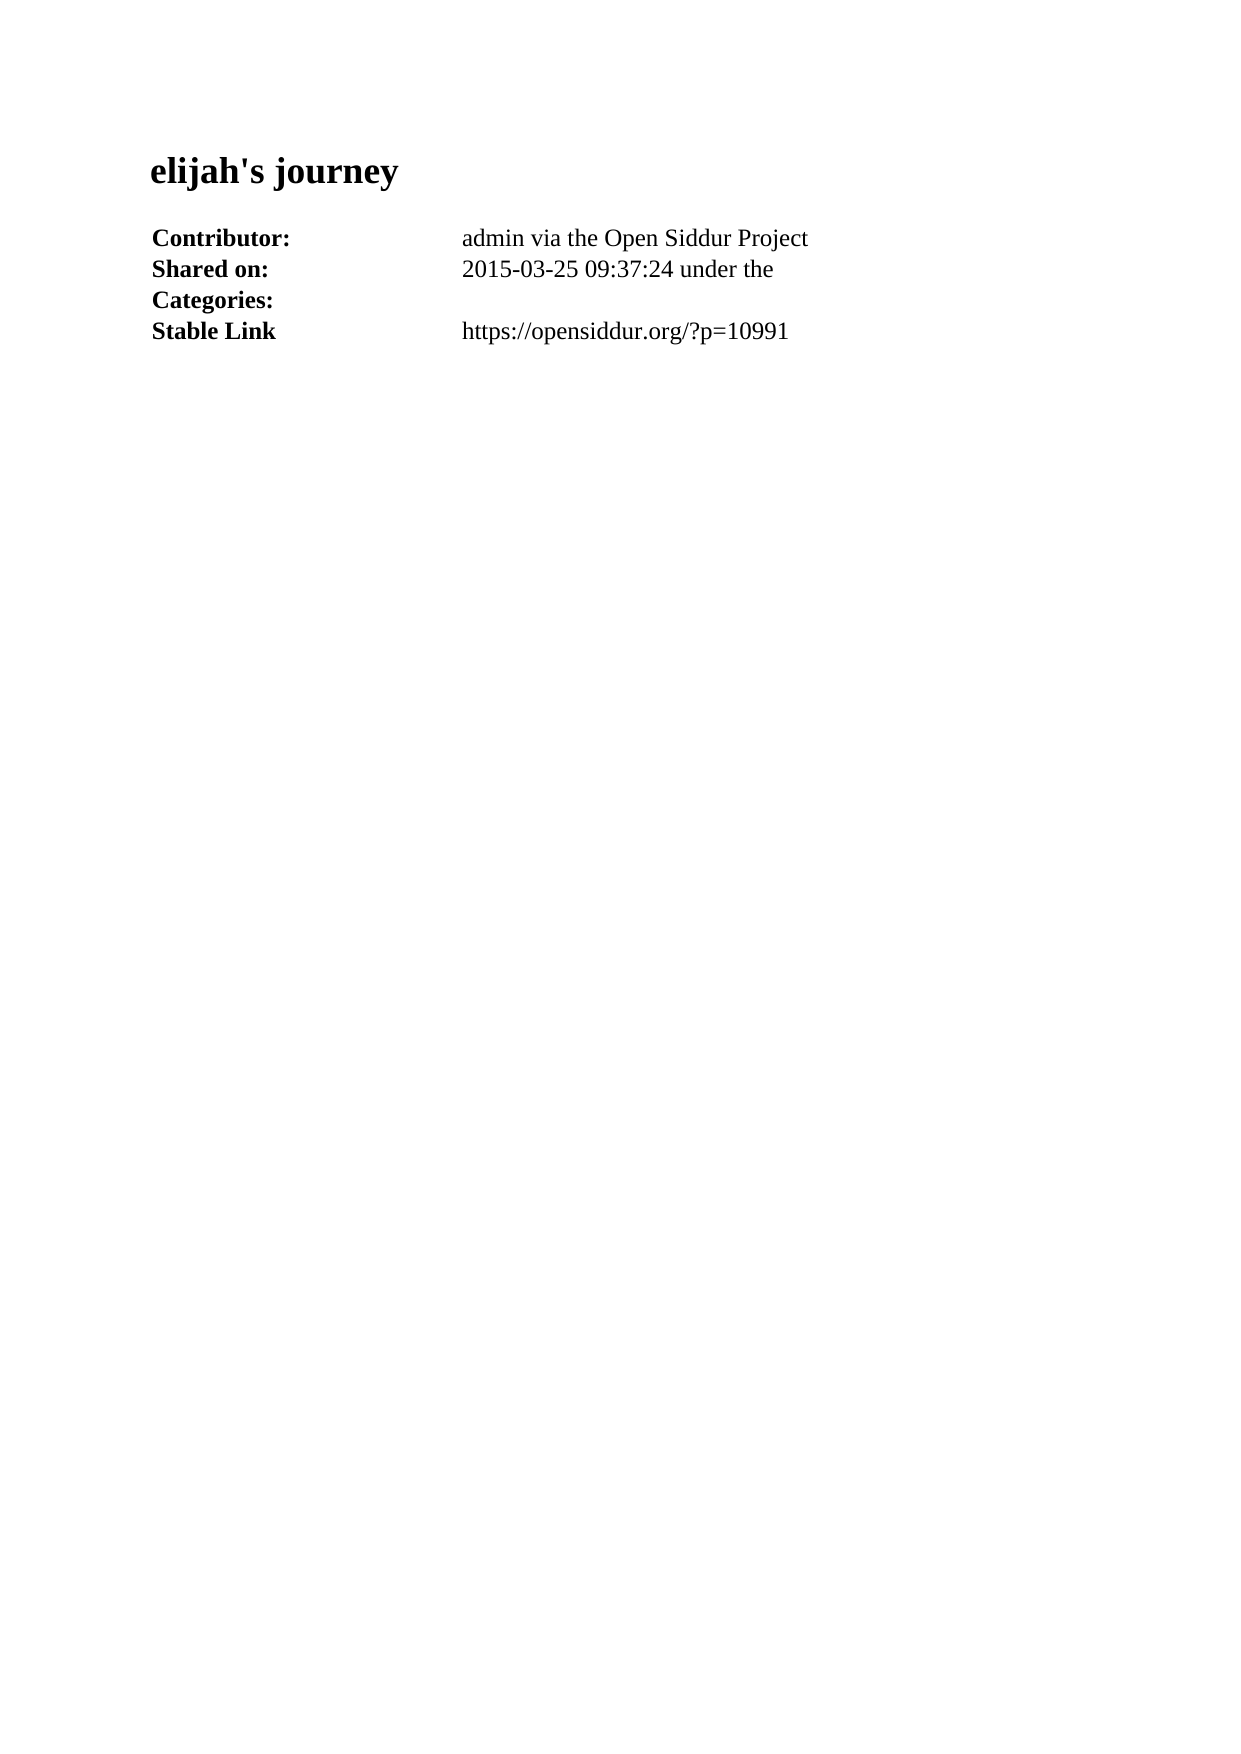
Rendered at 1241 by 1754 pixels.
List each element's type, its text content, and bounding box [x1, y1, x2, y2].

table_header admin via the Open Siddur Project [460, 223, 1090, 253]
table_cell Stable Link [150, 315, 460, 346]
subtitle elijah's journey [150, 150, 1090, 192]
table_cell Categories: [150, 284, 460, 315]
table_cell Shared on: [150, 254, 460, 284]
table_cell 2015-03-25 09:37:24 under the [460, 254, 1090, 284]
table_cell [460, 284, 1090, 315]
table_header Contributor: [150, 223, 460, 253]
table_cell https://opensiddur.org/?p=10991 [460, 315, 1090, 346]
